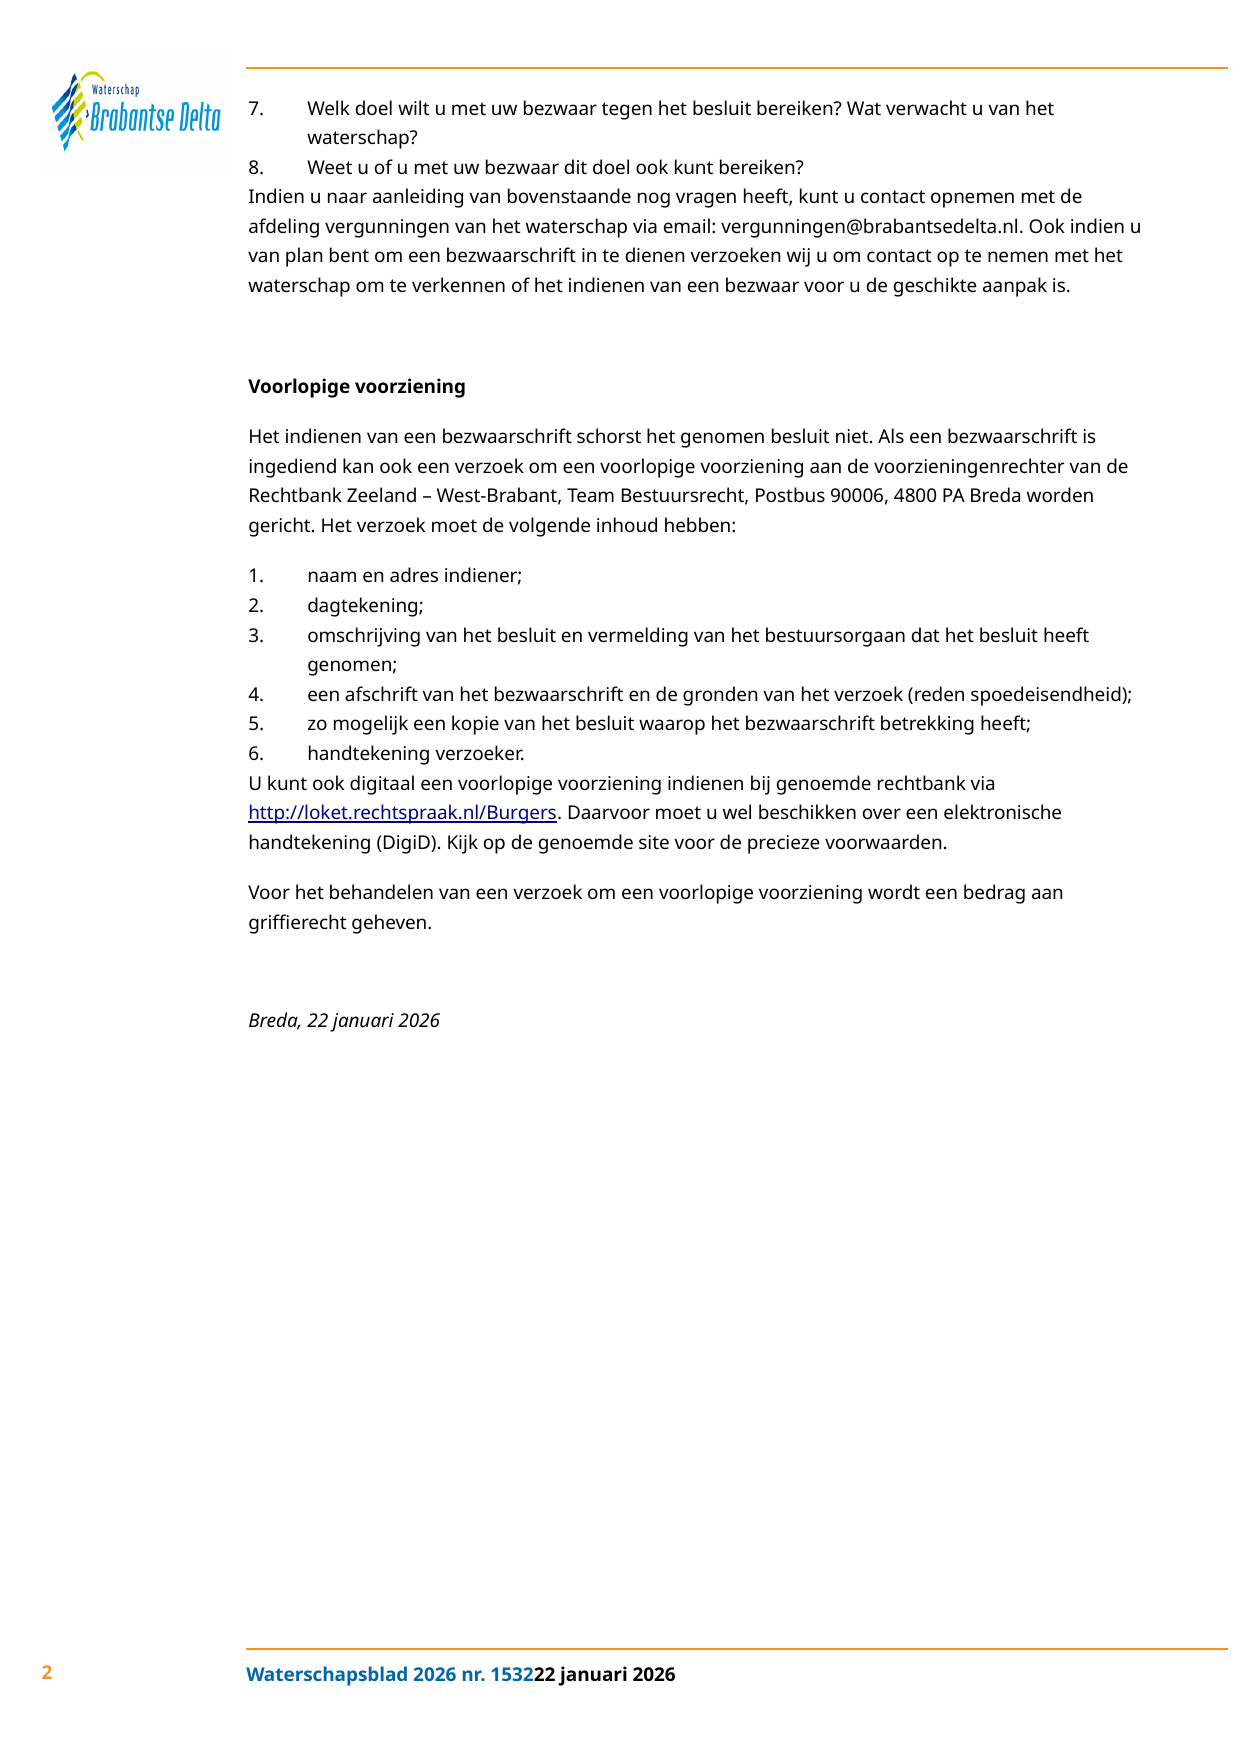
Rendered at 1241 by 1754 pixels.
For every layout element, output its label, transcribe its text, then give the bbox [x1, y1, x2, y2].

list dagtekening; [248, 592, 1152, 618]
text Indien u naar aanleiding van bovenstaande nog vragen heeft, kunt u contact opnemen met de afdeling vergunningen van het waterschap via email: vergunningen@brabantsedelta.nl. Ook indien u van plan bent om een bezwaarschrift in te dienen verzoeken wij u om contact op te nemen met het waterschap om te verkennen of het indienen van een bezwaar voor u de geschikte aanpak is. [248, 183, 1152, 298]
list omschrijving van het besluit en vermelding van het bestuursorgaan dat het besluit heeft genomen; [248, 622, 1152, 677]
list handtekening verzoeker. [248, 740, 1152, 766]
list zo mogelijk een kopie van het besluit waarop het bezwaarschrift betrekking heeft; [248, 711, 1152, 736]
picture [41, 47, 231, 172]
text U kunt ook digitaal een voorlopige voorziening indienen bij genoemde rechtbank via http://loket.rechtspraak.nl/Burgers. Daarvoor moet u wel beschikken over een elektronische handtekening (DigiD). Kijk op de genoemde site voor de precieze voorwaarden. [248, 770, 1152, 855]
list een afschrift van het bezwaarschrift en de gronden van het verzoek (reden spoedeisendheid); [248, 681, 1152, 707]
list Weet u of u met uw bezwaar dit doel ook kunt bereiken? [248, 154, 1152, 180]
list Welk doel wilt u met uw bezwaar tegen het besluit bereiken? Wat verwacht u van het waterschap? [248, 95, 1152, 150]
text Breda, 22 januari 2026 [248, 1007, 1152, 1033]
list naam en adres indiener; [248, 563, 1152, 588]
text Voorlopige voorziening [248, 373, 1152, 399]
text Voor het behandelen van een verzoek om een voorlopige voorziening wordt een bedrag aan griffierecht geheven. [248, 879, 1152, 935]
text Het indienen van een bezwaarschrift schorst het genomen besluit niet. Als een bezwaarschrift is ingediend kan ook een verzoek om een voorlopige voorziening aan de voorzieningenrechter van de Rechtbank Zeeland – West-Brabant, Team Bestuursrecht, Postbus 90006, 4800 PA Breda worden gericht. Het verzoek moet de volgende inhoud hebben: [248, 423, 1152, 538]
